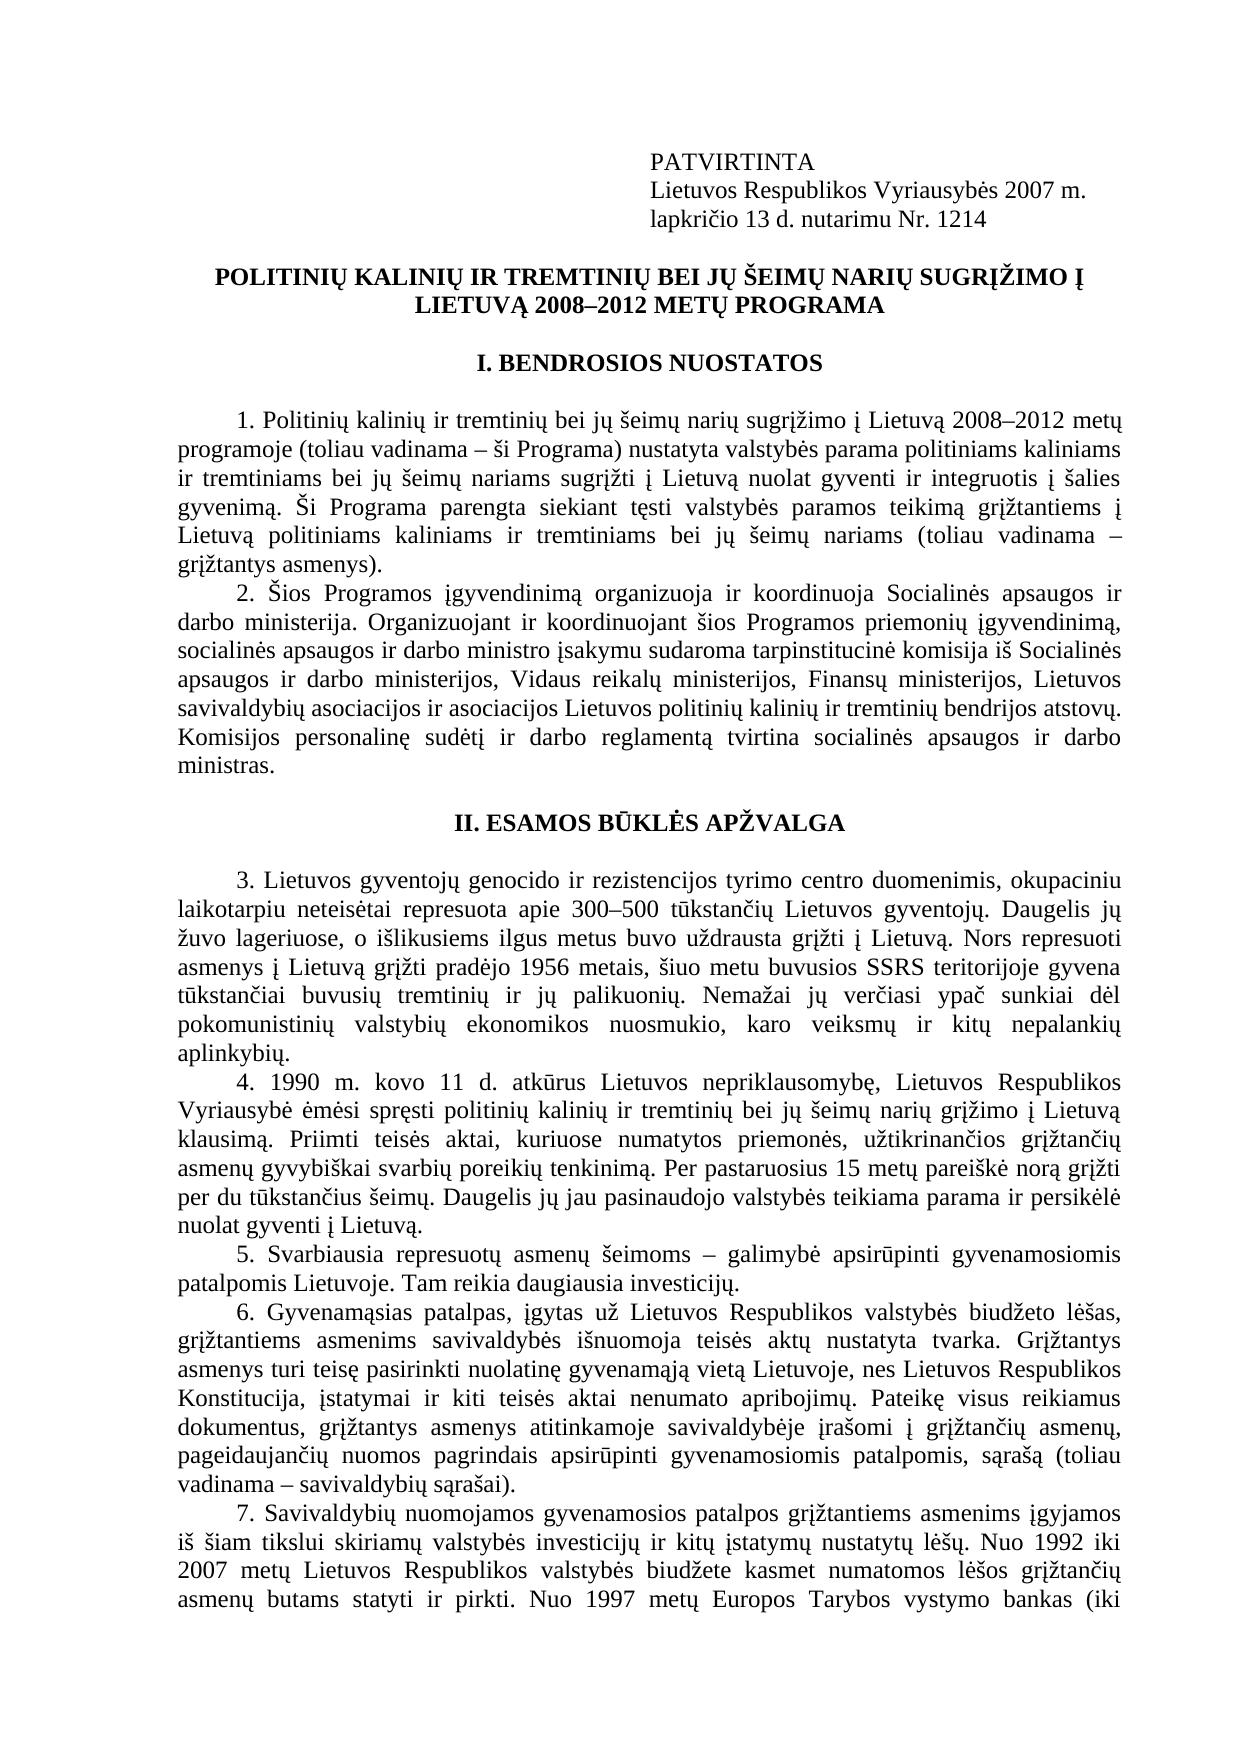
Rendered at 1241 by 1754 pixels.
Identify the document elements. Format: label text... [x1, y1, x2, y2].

text 3. Lietuvos gyventojų genocido ir rezistencijos tyrimo centro duomenimis, okupaciniu laikotarpiu neteisėtai represuota apie 300–500 tūkstančių Lietuvos gyventojų. Daugelis jų žuvo lageriuose, o išlikusiems ilgus metus buvo uždrausta grįžti į Lietuvą. Nors represuoti asmenys į Lietuvą grįžti pradėjo 1956 metais, šiuo metu buvusios SSRS teritorijoje gyvena tūkstančiai buvusių tremtinių ir jų palikuonių. Nemažai jų verčiasi ypač sunkiai dėl pokomunistinių valstybių ekonomikos nuosmukio, karo veiksmų ir kitų nepalankių aplinkybių. [177, 866, 1122, 1067]
text POLITINIŲ KALINIŲ IR TREMTINIŲ BEI JŲ ŠEIMŲ NARIŲ SUGRĮŽIMO Į LIETUVĄ 2008–2012 METŲ PROGRAMA [177, 262, 1122, 319]
text 7. Savivaldybių nuomojamos gyvenamosios patalpos grįžtantiems asmenims įgyjamos iš šiam tikslui skiriamų valstybės investicijų ir kitų įstatymų nustatytų lėšų. Nuo 1992 iki 2007 metų Lietuvos Respublikos valstybės biudžete kasmet numatomos lėšos grįžtančių asmenų butams statyti ir pirkti. Nuo 1997 metų Europos Tarybos vystymo bankas (iki [177, 1498, 1122, 1613]
text 2. Šios Programos įgyvendinimą organizuoja ir koordinuoja Socialinės apsaugos ir darbo ministerija. Organizuojant ir koordinuojant šios Programos priemonių įgyvendinimą, socialinės apsaugos ir darbo ministro įsakymu sudaroma tarpinstitucinė komisija iš Socialinės apsaugos ir darbo ministerijos, Vidaus reikalų ministerijos, Finansų ministerijos, Lietuvos savivaldybių asociacijos ir asociacijos Lietuvos politinių kalinių ir tremtinių bendrijos atstovų. Komisijos personalinę sudėtį ir darbo reglamentą tvirtina socialinės apsaugos ir darbo ministras. [177, 578, 1122, 779]
text I. BENDROSIOS NUOSTATOS [177, 348, 1122, 377]
text 5. Svarbiausia represuotų asmenų šeimoms – galimybė apsirūpinti gyvenamosiomis patalpomis Lietuvoje. Tam reikia daugiausia investicijų. [177, 1239, 1122, 1297]
text Lietuvos Respublikos Vyriausybės 2007 m. lapkričio 13 d. nutarimu Nr. 1214 [650, 176, 1122, 233]
text Patvirtinta [650, 147, 1122, 176]
text 4. 1990 m. kovo 11 d. atkūrus Lietuvos nepriklausomybę, Lietuvos Respublikos Vyriausybė ėmėsi spręsti politinių kalinių ir tremtinių bei jų šeimų narių grįžimo į Lietuvą klausimą. Priimti teisės aktai, kuriuose numatytos priemonės, užtikrinančios grįžtančių asmenų gyvybiškai svarbių poreikių tenkinimą. Per pastaruosius 15 metų pareiškė norą grįžti per du tūkstančius šeimų. Daugelis jų jau pasinaudojo valstybės teikiama parama ir persikėlė nuolat gyventi į Lietuvą. [177, 1067, 1122, 1239]
text II. ESAMOS BŪKLĖS APŽVALGA [177, 808, 1122, 837]
text 1. Politinių kalinių ir tremtinių bei jų šeimų narių sugrįžimo į Lietuvą 2008–2012 metų programoje (toliau vadinama – ši Programa) nustatyta valstybės parama politiniams kaliniams ir tremtiniams bei jų šeimų nariams sugrįžti į Lietuvą nuolat gyventi ir integruotis į šalies gyvenimą. Ši Programa parengta siekiant tęsti valstybės paramos teikimą grįžtantiems į Lietuvą politiniams kaliniams ir tremtiniams bei jų šeimų nariams (toliau vadinama – grįžtantys asmenys). [177, 406, 1122, 578]
text 6. Gyvenamąsias patalpas, įgytas už Lietuvos Respublikos valstybės biudžeto lėšas, grįžtantiems asmenims savivaldybės išnuomoja teisės aktų nustatyta tvarka. Grįžtantys asmenys turi teisę pasirinkti nuolatinę gyvenamąją vietą Lietuvoje, nes Lietuvos Respublikos Konstitucija, įstatymai ir kiti teisės aktai nenumato apribojimų. Pateikę visus reikiamus dokumentus, grįžtantys asmenys atitinkamoje savivaldybėje įrašomi į grįžtančių asmenų, pageidaujančių nuomos pagrindais apsirūpinti gyvenamosiomis patalpomis, sąrašą (toliau vadinama – savivaldybių sąrašai). [177, 1297, 1122, 1498]
